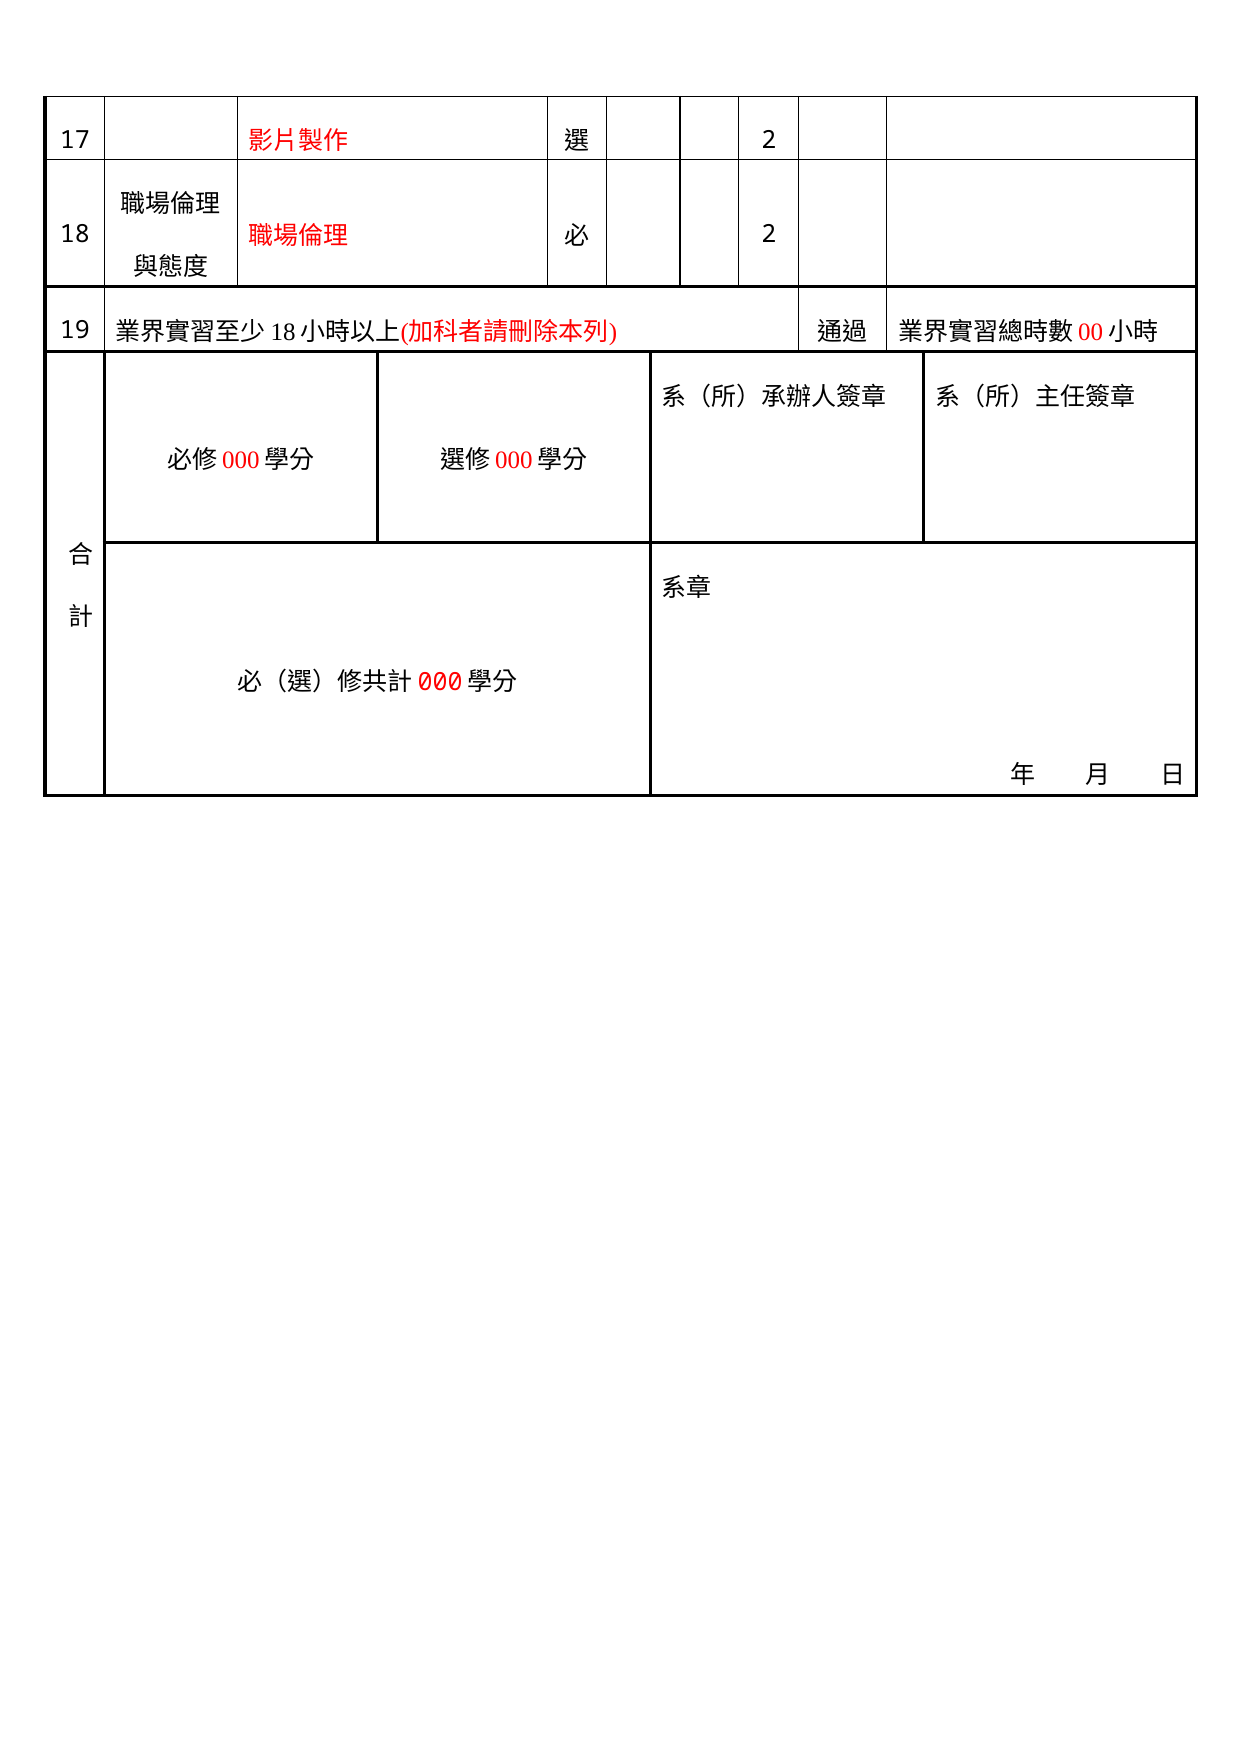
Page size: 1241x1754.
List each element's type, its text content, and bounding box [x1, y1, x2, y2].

table_cell [681, 160, 738, 285]
table_cell 業界實習總時數00小時 [887, 288, 1195, 350]
table_cell 合計 [47, 353, 103, 794]
table_cell 業界實習至少18小時以上(加科者請刪除本列) [105, 288, 798, 350]
table_cell 選修000學分 [379, 353, 649, 541]
table_cell [607, 97, 679, 159]
table_cell 選 [548, 97, 606, 159]
table_cell [799, 97, 886, 159]
table_cell 必（選）修共計000學分 [106, 544, 649, 794]
table_cell 必 [548, 160, 606, 285]
table_cell 職場倫理與態度 [105, 160, 237, 285]
table_cell 系章 年 月 日 [652, 544, 1195, 794]
table_cell [607, 160, 679, 285]
table_cell 系（所）主任簽章 [925, 353, 1195, 541]
table_cell [887, 97, 1195, 159]
table_cell 必修000學分 [106, 353, 376, 541]
table_cell 17 [47, 97, 104, 159]
table_cell 2 [739, 97, 798, 159]
table_cell 系（所）承辦人簽章 [652, 353, 922, 541]
table_cell [105, 97, 237, 159]
table_cell 18 [47, 160, 104, 285]
table_cell [799, 160, 886, 285]
table_cell 19 [47, 288, 104, 350]
table_cell 職場倫理 [238, 160, 547, 285]
table_cell [887, 160, 1195, 285]
table_cell 2 [739, 160, 798, 285]
table_cell [681, 97, 738, 159]
table_cell 影片製作 [238, 97, 547, 159]
table_cell 通過 [799, 288, 886, 350]
